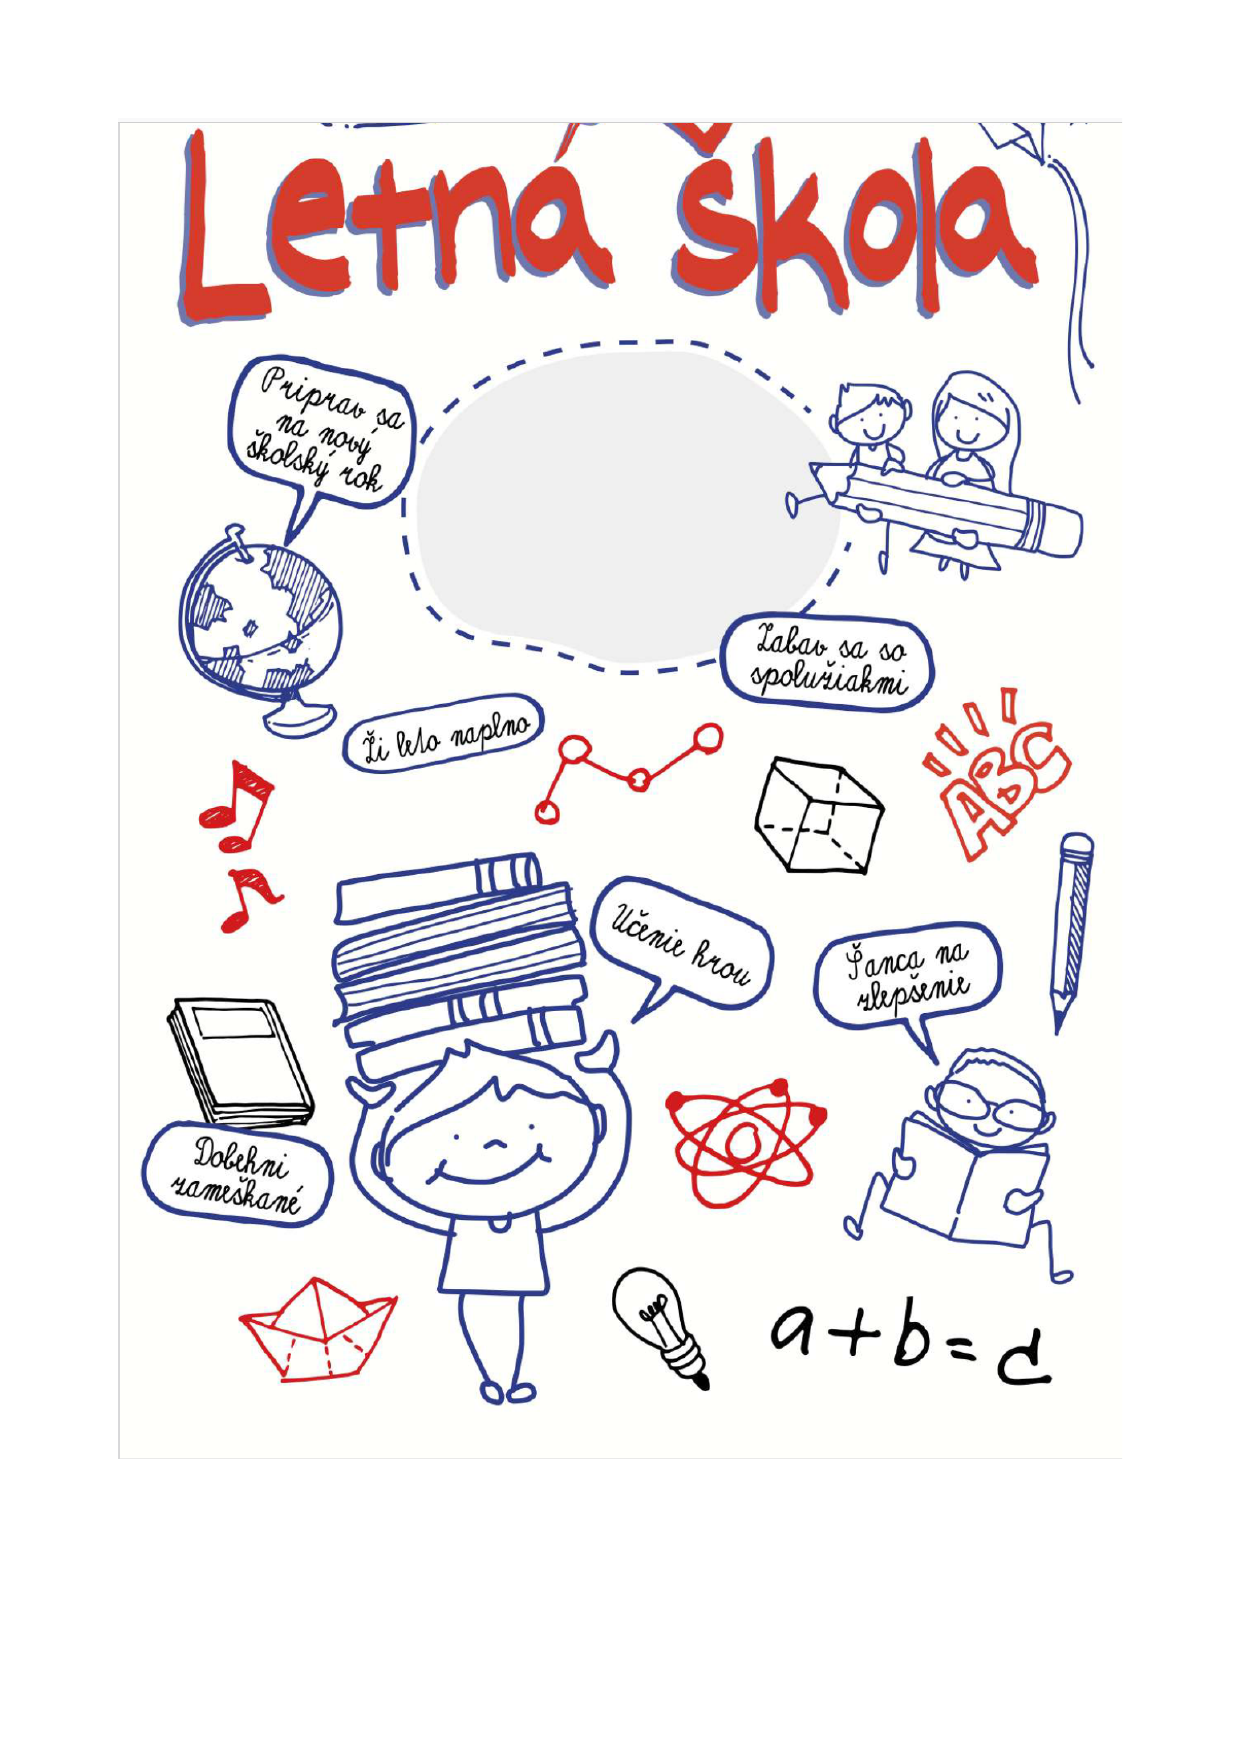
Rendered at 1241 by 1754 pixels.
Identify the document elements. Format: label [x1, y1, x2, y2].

picture [118, 118, 1123, 1459]
